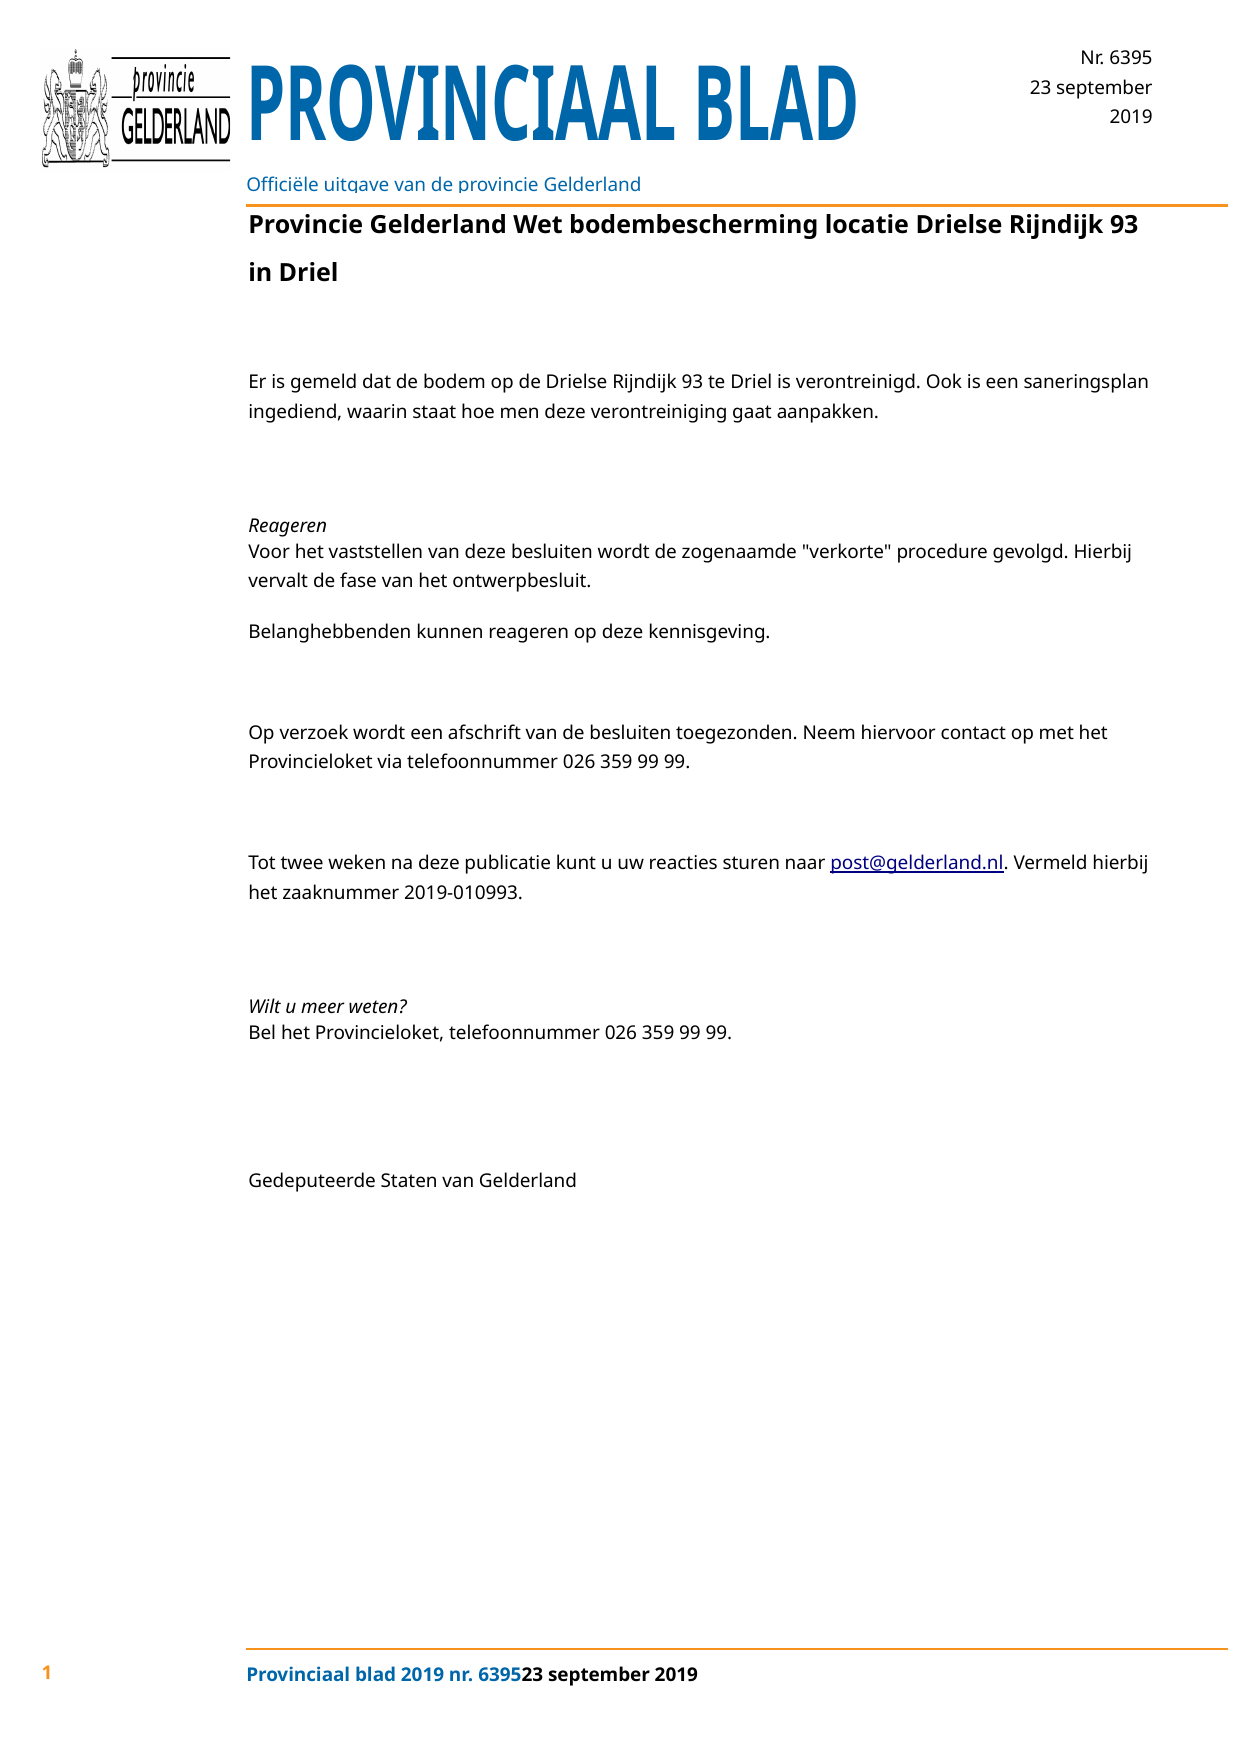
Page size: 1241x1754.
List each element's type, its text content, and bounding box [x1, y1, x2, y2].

picture [41, 47, 231, 172]
text Er is gemeld dat de bodem op de Drielse Rijndijk 93 te Driel is verontreinigd. Ook is een saneringsplan ingediend, waarin staat hoe men deze verontreiniging gaat aanpakken. [248, 368, 1152, 424]
text Op verzoek wordt een afschrift van de besluiten toegezonden. Neem hiervoor contact op met het Provincieloket via telefoonnummer 026 359 99 99. [248, 719, 1152, 774]
text Reageren [248, 512, 1152, 538]
text Wilt u meer weten? [248, 993, 1152, 1019]
text Tot twee weken na deze publicatie kunt u uw reacties sturen naar post@gelderland.nl. Vermeld hierbij het zaaknummer 2019-010993. [248, 849, 1152, 904]
text Provincie Gelderland Wet bodembescherming locatie Drielse Rijndijk 93 in Driel [248, 207, 1152, 288]
text Belanghebbenden kunnen reageren op deze kennisgeving. [248, 618, 1152, 644]
text Bel het Provincieloket, telefoonnummer 026 359 99 99. [248, 1019, 1152, 1045]
text Gedeputeerde Staten van Gelderland [248, 1168, 1152, 1193]
text Voor het vaststellen van deze besluiten wordt de zogenaamde "verkorte" procedure gevolgd. Hierbij vervalt de fase van het ontwerpbesluit. [248, 538, 1152, 593]
